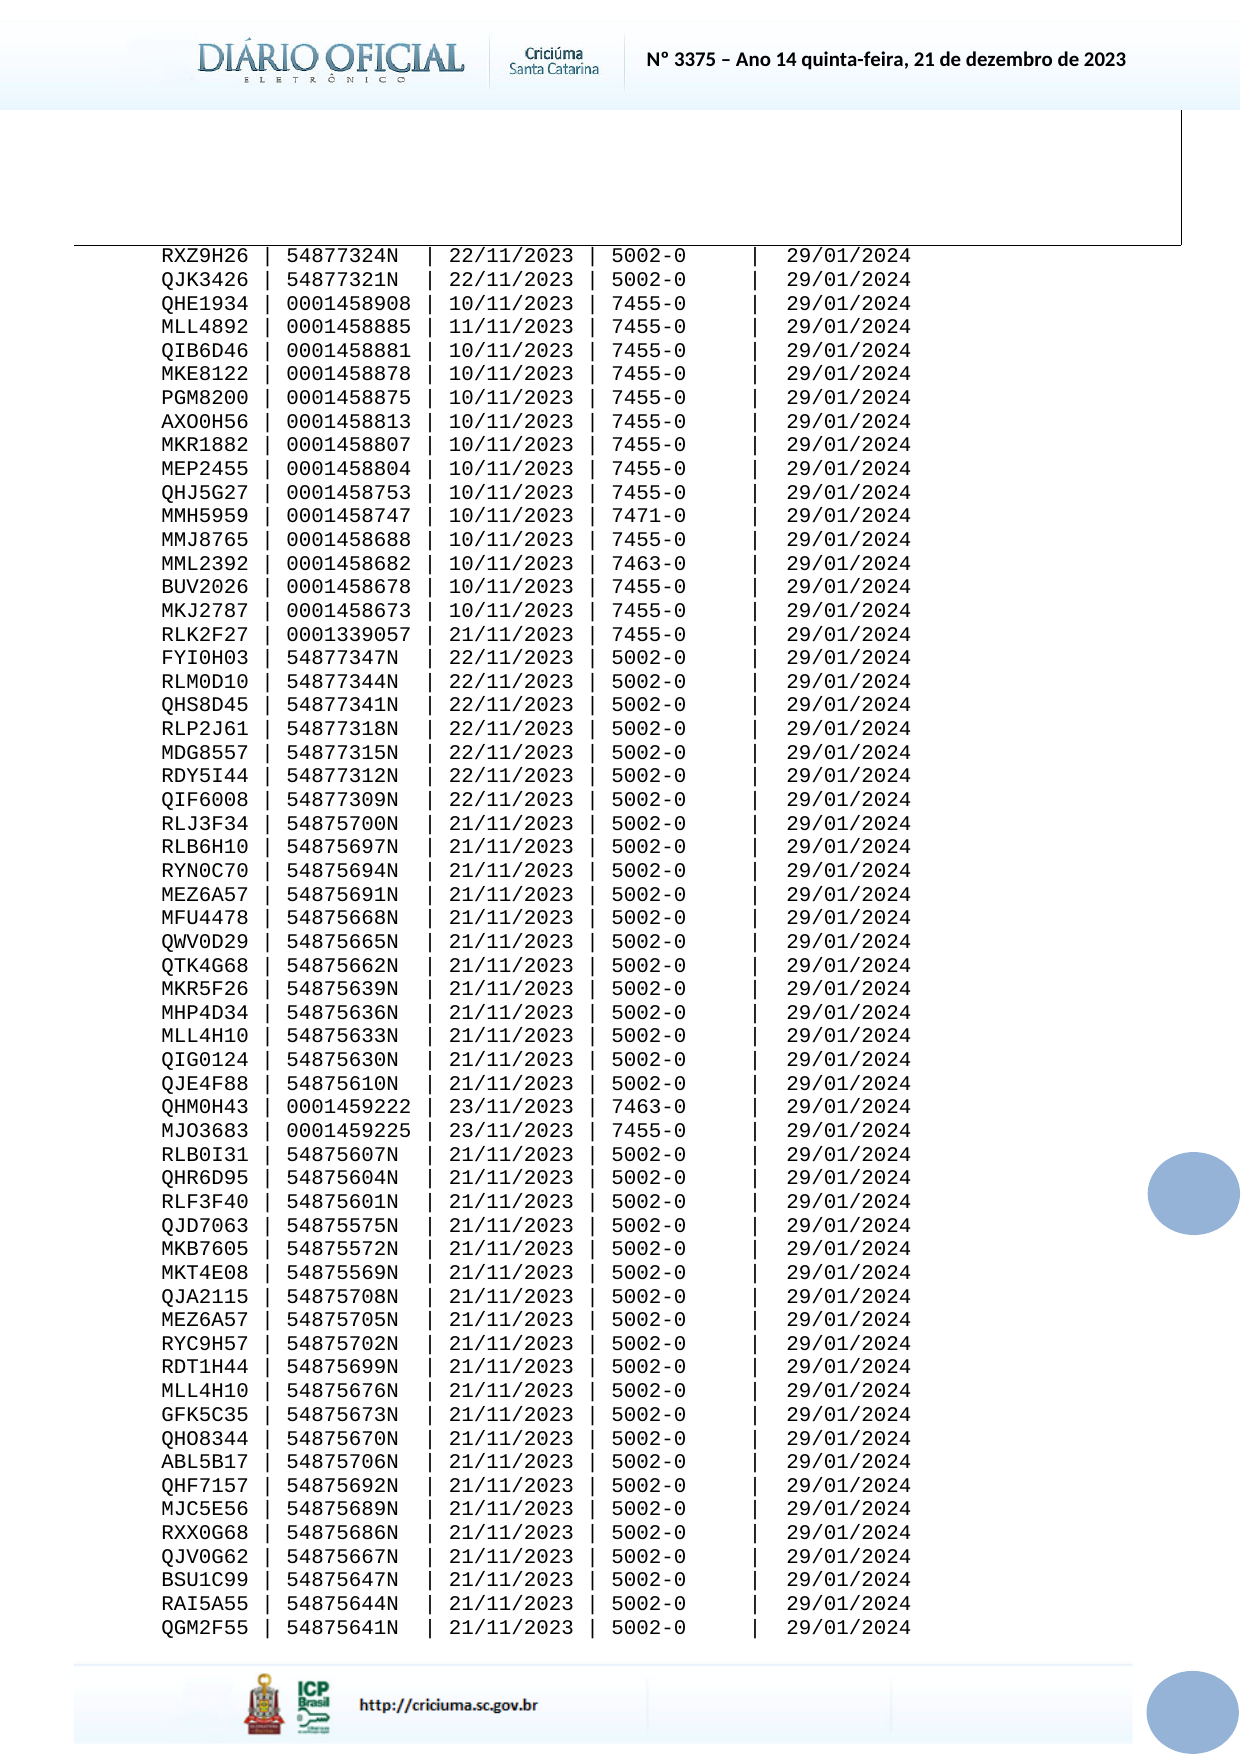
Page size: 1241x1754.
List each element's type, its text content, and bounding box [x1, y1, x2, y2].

text QJD7063 | 54875575N | 21/11/2023 | 5002-0 | 29/01/2024 [74, 1215, 1181, 1238]
text RYC9H57 | 54875702N | 21/11/2023 | 5002-0 | 29/01/2024 [74, 1333, 1181, 1357]
text MEZ6A57 | 54875705N | 21/11/2023 | 5002-0 | 29/01/2024 [74, 1309, 1181, 1333]
text QIB6D46 | 0001458881 | 10/11/2023 | 7455-0 | 29/01/2024 [74, 340, 1181, 363]
text QHM0H43 | 0001459222 | 23/11/2023 | 7463-0 | 29/01/2024 [74, 1096, 1181, 1120]
text GFK5C35 | 54875673N | 21/11/2023 | 5002-0 | 29/01/2024 [74, 1404, 1181, 1427]
text RLM0D10 | 54877344N | 22/11/2023 | 5002-0 | 29/01/2024 [74, 671, 1181, 694]
text MMH5959 | 0001458747 | 10/11/2023 | 7471-0 | 29/01/2024 [74, 505, 1181, 529]
text QHF7157 | 54875692N | 21/11/2023 | 5002-0 | 29/01/2024 [74, 1475, 1181, 1498]
text MML2392 | 0001458682 | 10/11/2023 | 7463-0 | 29/01/2024 [74, 553, 1181, 576]
text BSU1C99 | 54875647N | 21/11/2023 | 5002-0 | 29/01/2024 [74, 1569, 1181, 1593]
text RYN0C70 | 54875694N | 21/11/2023 | 5002-0 | 29/01/2024 [74, 860, 1181, 884]
text QHS8D45 | 54877341N | 22/11/2023 | 5002-0 | 29/01/2024 [74, 694, 1181, 718]
text QHR6D95 | 54875604N | 21/11/2023 | 5002-0 | 29/01/2024 [74, 1167, 1157, 1191]
text MKR5F26 | 54875639N | 21/11/2023 | 5002-0 | 29/01/2024 [74, 978, 1181, 1002]
text QHO8344 | 54875670N | 21/11/2023 | 5002-0 | 29/01/2024 [74, 1427, 1181, 1451]
text RLF3F40 | 54875601N | 21/11/2023 | 5002-0 | 29/01/2024 [74, 1191, 1153, 1215]
text QHE1934 | 0001458908 | 10/11/2023 | 7455-0 | 29/01/2024 [74, 292, 1181, 316]
text QJE4F88 | 54875610N | 21/11/2023 | 5002-0 | 29/01/2024 [74, 1073, 1181, 1096]
text ABL5B17 | 54875706N | 21/11/2023 | 5002-0 | 29/01/2024 [74, 1451, 1181, 1475]
text MJO3683 | 0001459225 | 23/11/2023 | 7455-0 | 29/01/2024 [74, 1120, 1181, 1144]
text QGM2F55 | 54875641N | 21/11/2023 | 5002-0 | 29/01/2024 [74, 1617, 1181, 1640]
text MKJ2787 | 0001458673 | 10/11/2023 | 7455-0 | 29/01/2024 [74, 600, 1181, 623]
text RDY5I44 | 54877312N | 22/11/2023 | 5002-0 | 29/01/2024 [74, 765, 1181, 789]
text PGM8200 | 0001458875 | 10/11/2023 | 7455-0 | 29/01/2024 [74, 387, 1181, 411]
text MLL4H10 | 54875676N | 21/11/2023 | 5002-0 | 29/01/2024 [74, 1380, 1181, 1404]
text MHP4D34 | 54875636N | 21/11/2023 | 5002-0 | 29/01/2024 [74, 1002, 1181, 1026]
text MLL4H10 | 54875633N | 21/11/2023 | 5002-0 | 29/01/2024 [74, 1026, 1181, 1049]
text RLB6H10 | 54875697N | 21/11/2023 | 5002-0 | 29/01/2024 [74, 836, 1181, 860]
text QIF6008 | 54877309N | 22/11/2023 | 5002-0 | 29/01/2024 [74, 789, 1181, 813]
text MEZ6A57 | 54875691N | 21/11/2023 | 5002-0 | 29/01/2024 [74, 884, 1181, 907]
text RLK2F27 | 0001339057 | 21/11/2023 | 7455-0 | 29/01/2024 [74, 623, 1181, 647]
text FYI0H03 | 54877347N | 22/11/2023 | 5002-0 | 29/01/2024 [74, 647, 1181, 671]
text QJK3426 | 54877321N | 22/11/2023 | 5002-0 | 29/01/2024 [74, 269, 1181, 292]
text RLB0I31 | 54875607N | 21/11/2023 | 5002-0 | 29/01/2024 [74, 1144, 1181, 1167]
text MKB7605 | 54875572N | 21/11/2023 | 5002-0 | 29/01/2024 [74, 1238, 1181, 1262]
text RLP2J61 | 54877318N | 22/11/2023 | 5002-0 | 29/01/2024 [74, 718, 1181, 742]
text MDG8557 | 54877315N | 22/11/2023 | 5002-0 | 29/01/2024 [74, 742, 1181, 765]
text BUV2026 | 0001458678 | 10/11/2023 | 7455-0 | 29/01/2024 [74, 576, 1181, 600]
text QHJ5G27 | 0001458753 | 10/11/2023 | 7455-0 | 29/01/2024 [74, 482, 1181, 505]
text RDT1H44 | 54875699N | 21/11/2023 | 5002-0 | 29/01/2024 [74, 1357, 1181, 1380]
text RXZ9H26 | 54877324N | 22/11/2023 | 5002-0 | 29/01/2024 [74, 245, 1181, 269]
text QTK4G68 | 54875662N | 21/11/2023 | 5002-0 | 29/01/2024 [74, 954, 1181, 978]
text QJV0G62 | 54875667N | 21/11/2023 | 5002-0 | 29/01/2024 [74, 1546, 1181, 1569]
text MKE8122 | 0001458878 | 10/11/2023 | 7455-0 | 29/01/2024 [74, 363, 1181, 387]
text RXX0G68 | 54875686N | 21/11/2023 | 5002-0 | 29/01/2024 [74, 1522, 1181, 1546]
text QWV0D29 | 54875665N | 21/11/2023 | 5002-0 | 29/01/2024 [74, 931, 1181, 954]
text MKT4E08 | 54875569N | 21/11/2023 | 5002-0 | 29/01/2024 [74, 1262, 1181, 1286]
text MLL4892 | 0001458885 | 11/11/2023 | 7455-0 | 29/01/2024 [74, 316, 1181, 340]
text AXO0H56 | 0001458813 | 10/11/2023 | 7455-0 | 29/01/2024 [74, 411, 1181, 434]
text QIG0124 | 54875630N | 21/11/2023 | 5002-0 | 29/01/2024 [74, 1049, 1181, 1073]
text MMJ8765 | 0001458688 | 10/11/2023 | 7455-0 | 29/01/2024 [74, 529, 1181, 553]
text RLJ3F34 | 54875700N | 21/11/2023 | 5002-0 | 29/01/2024 [74, 813, 1181, 836]
text MEP2455 | 0001458804 | 10/11/2023 | 7455-0 | 29/01/2024 [74, 458, 1181, 482]
text QJA2115 | 54875708N | 21/11/2023 | 5002-0 | 29/01/2024 [74, 1286, 1181, 1309]
text MJC5E56 | 54875689N | 21/11/2023 | 5002-0 | 29/01/2024 [74, 1498, 1181, 1522]
text MFU4478 | 54875668N | 21/11/2023 | 5002-0 | 29/01/2024 [74, 907, 1181, 931]
text RAI5A55 | 54875644N | 21/11/2023 | 5002-0 | 29/01/2024 [74, 1593, 1181, 1617]
text MKR1882 | 0001458807 | 10/11/2023 | 7455-0 | 29/01/2024 [74, 434, 1181, 458]
